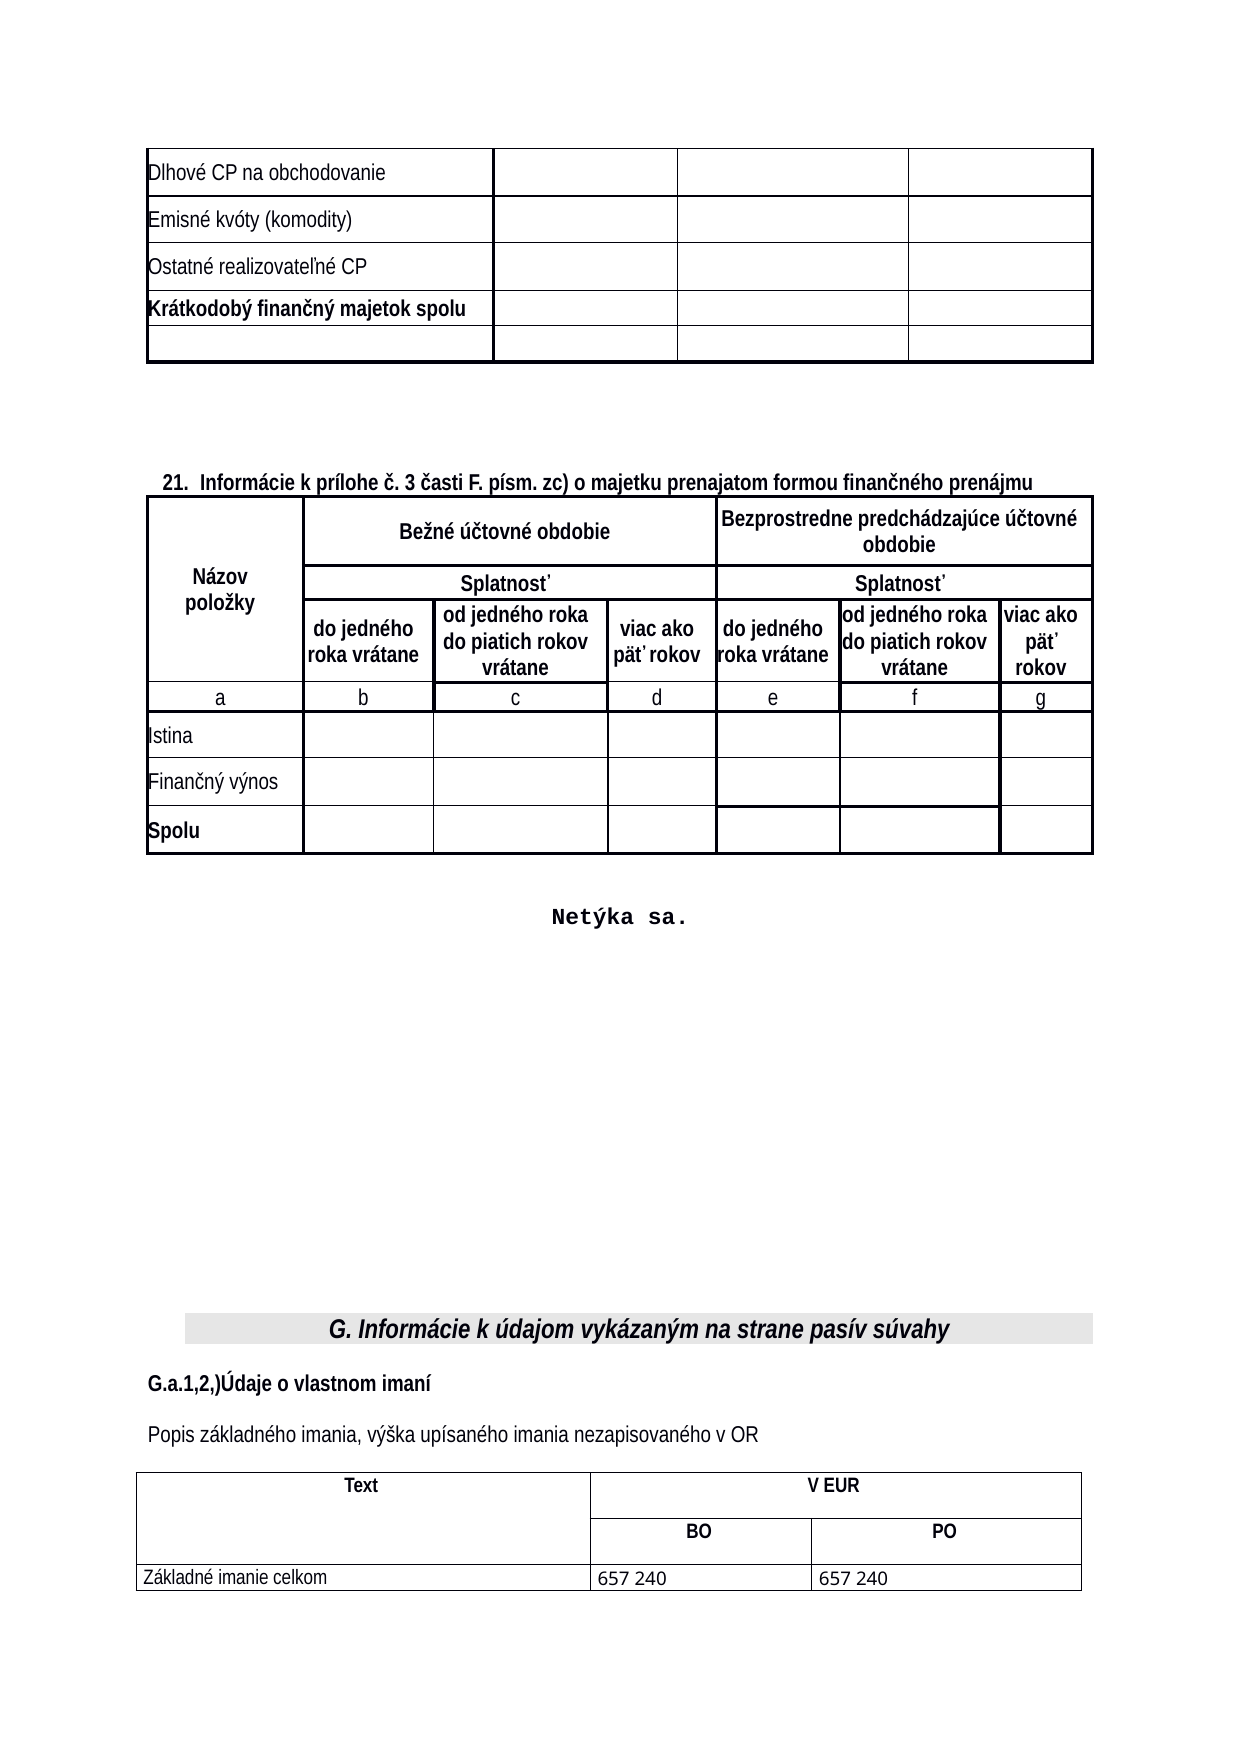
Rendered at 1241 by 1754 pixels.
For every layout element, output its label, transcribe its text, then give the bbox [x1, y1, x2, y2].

table_cell 657 240 [591, 1565, 811, 1590]
table_cell [678, 197, 908, 242]
table_header Bežné účtovné obdobie [305, 498, 715, 564]
table_cell Spolu [149, 806, 302, 852]
table_cell viac ako päť rokov [1002, 601, 1091, 681]
table_cell [305, 758, 433, 804]
table_cell Emisné kvóty (komodity) [149, 197, 492, 242]
table_cell g [1002, 684, 1091, 710]
table_cell od jedného roka do piatich rokov vrátane [436, 601, 606, 681]
table_cell viac ako päť rokov [609, 601, 715, 681]
table_cell Splatnosť [305, 567, 715, 598]
table_cell a [149, 682, 302, 710]
table_header Názov položky [149, 498, 302, 681]
table_cell [841, 713, 998, 757]
table_cell [495, 326, 677, 360]
table_cell [718, 758, 839, 804]
table_cell [909, 197, 1091, 242]
table_cell [609, 806, 715, 852]
table_cell [678, 149, 908, 195]
table_cell [1002, 758, 1091, 804]
table_cell [909, 291, 1091, 325]
table_cell od jedného roka do piatich rokov vrátane [842, 601, 998, 681]
table_cell Finančný výnos [149, 758, 302, 804]
table_cell e [718, 682, 838, 710]
table_cell d [609, 682, 715, 710]
table_cell [678, 243, 908, 289]
title Informácie k prílohe č. 3 časti F. písm. zc) o majetku prenajatom formou finančného prenájmu [162, 469, 1093, 495]
table_cell b [305, 682, 432, 710]
table_cell [718, 808, 839, 852]
table_cell f [842, 684, 998, 710]
table_header Text [137, 1473, 590, 1564]
table_cell [434, 758, 607, 804]
table_header Bezprostredne predchádzajúce účtovné obdobie [718, 498, 1091, 564]
table_cell [495, 243, 677, 289]
table_cell do jedného roka vrátane [718, 601, 838, 681]
table_cell Dlhové CP na obchodovanie [149, 149, 492, 195]
table_cell [149, 326, 492, 360]
table_cell [909, 326, 1091, 360]
table_cell PO [812, 1519, 1081, 1564]
table_cell Krátkodobý finančný majetok spolu [149, 291, 492, 325]
table_cell [609, 758, 715, 804]
table_cell [909, 243, 1091, 289]
table_cell [1002, 713, 1091, 757]
table_cell 657 240 [812, 1565, 1081, 1590]
text Popis základného imania, výška upísaného imania nezapisovaného v OR [148, 1421, 1093, 1447]
table_cell [434, 806, 607, 852]
table_cell [434, 713, 607, 757]
table_cell [495, 197, 677, 242]
table_cell Základné imanie celkom [137, 1565, 590, 1590]
table_cell [1002, 806, 1091, 852]
table_cell do jedného roka vrátane [305, 601, 432, 681]
table_cell [495, 291, 677, 325]
table_cell [909, 149, 1091, 195]
table_cell Istina [149, 713, 302, 757]
table_cell [718, 713, 839, 757]
table_header V EUR [591, 1473, 1081, 1518]
table_cell c [436, 684, 606, 710]
table_cell [305, 713, 433, 757]
table_cell [678, 291, 908, 325]
table_cell Ostatné realizovateľné CP [149, 243, 492, 289]
table_cell [609, 713, 715, 757]
text G.a.1,2,)Údaje o vlastnom imaní [148, 1370, 1093, 1396]
table_cell BO [591, 1519, 811, 1564]
table_cell [495, 149, 677, 195]
table_cell [305, 806, 433, 852]
table_cell [841, 758, 998, 804]
table_cell [678, 326, 908, 360]
table_cell [841, 808, 998, 852]
text Netýka sa. [148, 906, 1093, 932]
table_cell Splatnosť [718, 567, 1091, 598]
text G. Informácie k údajom vykázaným na strane pasív súvahy [185, 1313, 1093, 1344]
